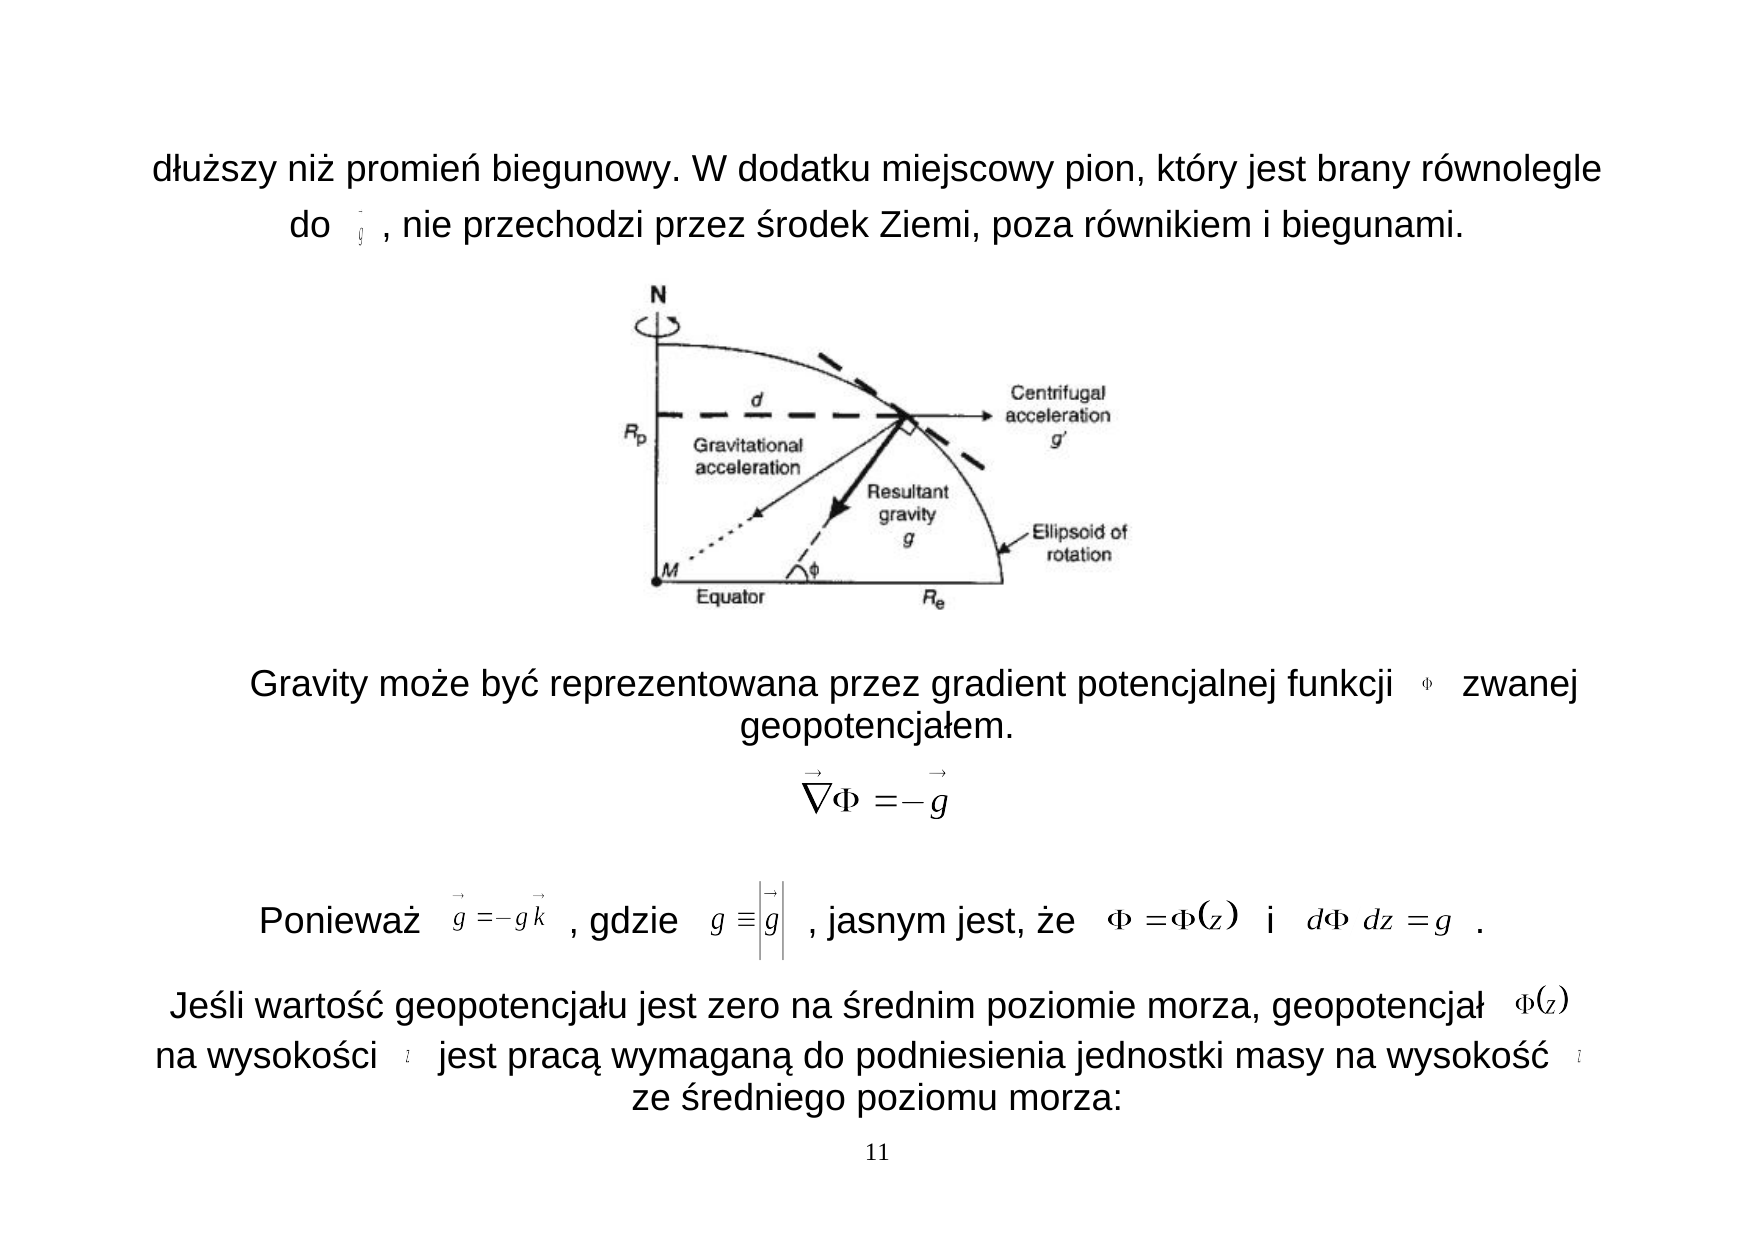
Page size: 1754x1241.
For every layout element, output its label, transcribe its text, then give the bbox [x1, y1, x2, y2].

text Jeśli wartość geopotencjału jest zero na średnim poziomie morza, geopotencjał na wysokości jest pracą wymaganą do podniesienia jednostki masy na wysokość ze średniego poziomu morza: [148, 976, 1606, 1118]
picture [581, 260, 1173, 635]
text dłuższy niż promień biegunowy. W dodatku miejscowy pion, który jest brany równolegle do , nie przechodzi przez środek Ziemi, poza równikiem i biegunami. [148, 148, 1606, 260]
text Gravity może być reprezentowana przez gradient potencjalnej funkcji zwanej geopotencjałem. [148, 663, 1606, 746]
text Ponieważ , gdzie , jasnym jest, że i . [148, 865, 1606, 976]
